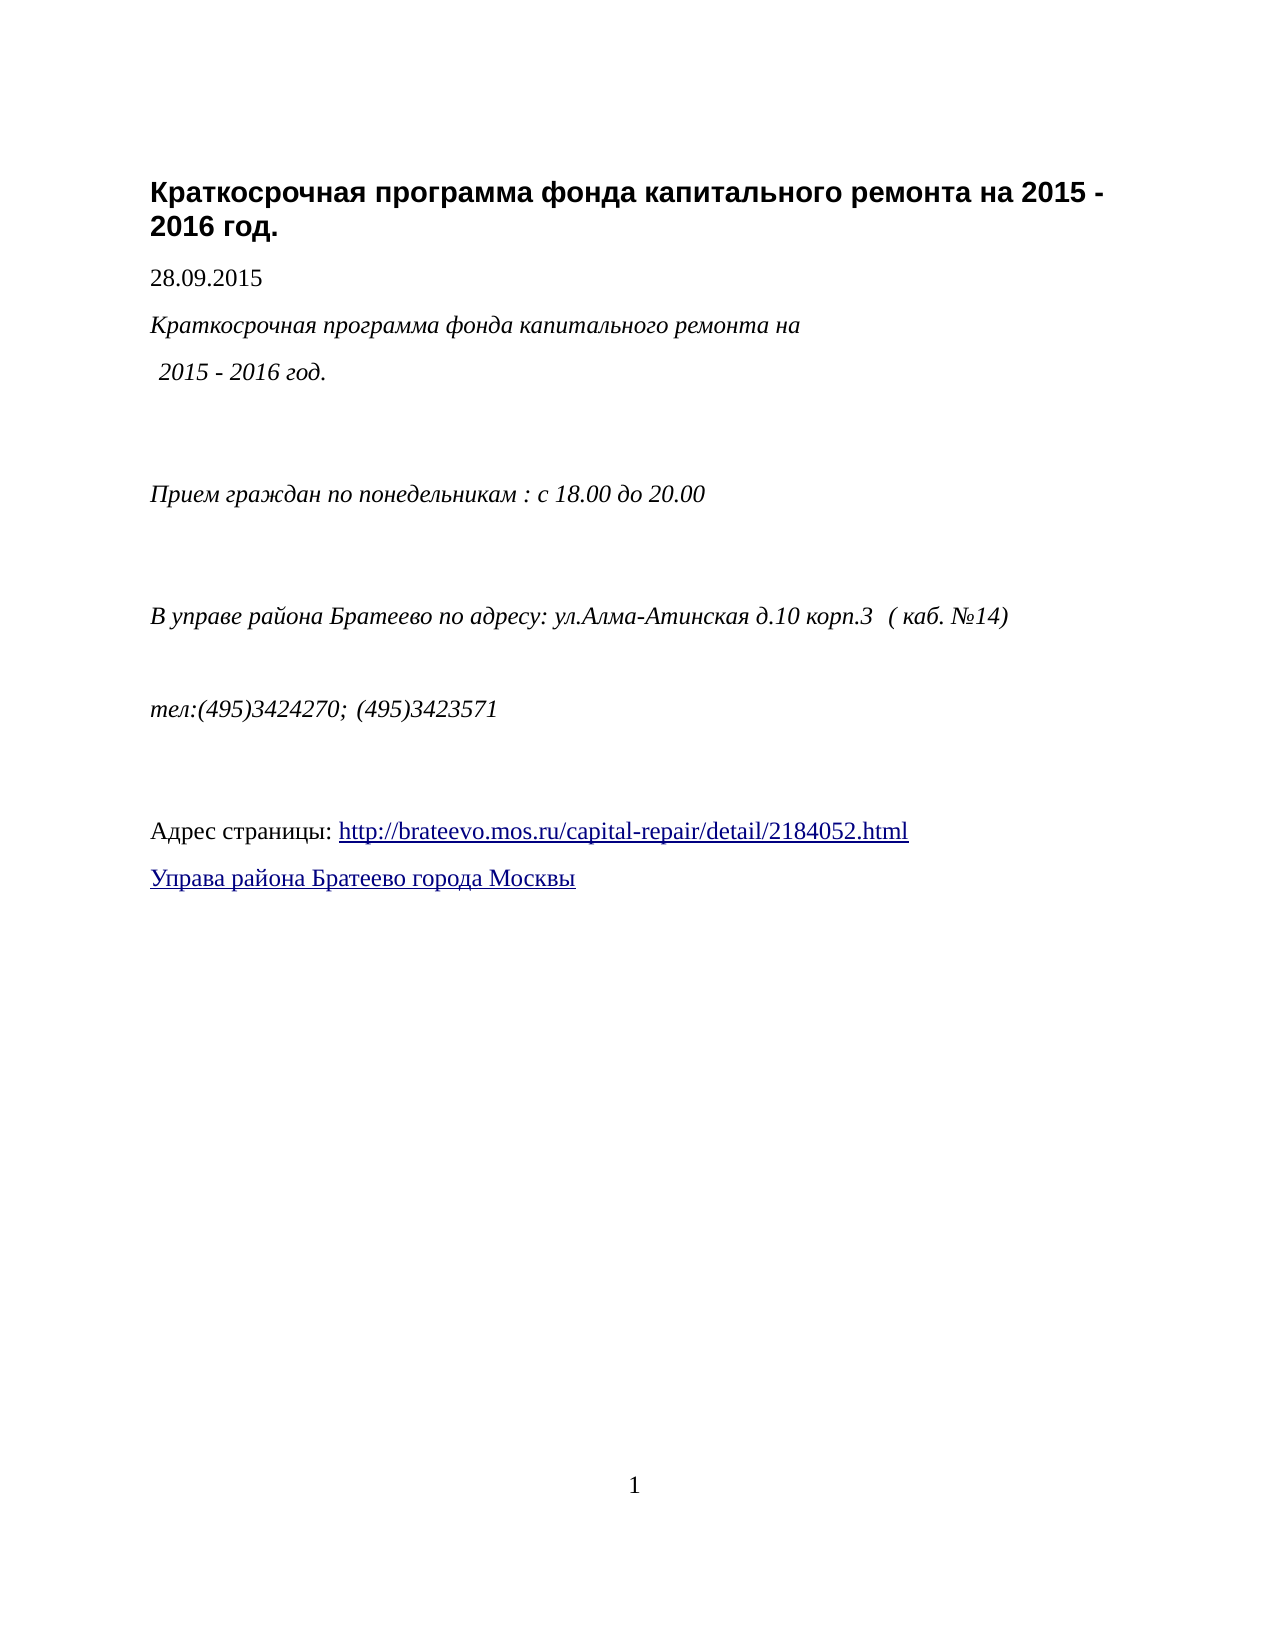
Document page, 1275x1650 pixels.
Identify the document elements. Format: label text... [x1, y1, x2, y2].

text 28.09.2015 [150, 263, 1125, 292]
text Управа района Братеево города Москвы [150, 863, 1125, 892]
text Прием граждан по понедельникам : с 18.00 до 20.00 [150, 479, 1125, 508]
text Краткосрочная программа фонда капитального ремонта на [150, 310, 1125, 339]
text Адрес страницы: http://brateevo.mos.ru/capital-repair/detail/2184052.html [150, 816, 1125, 845]
text тел:(495)3424270; (495)3423571 [150, 694, 1125, 723]
text В управе района Братеево по адресу: ул.Алма-Атинская д.10 корп.3 ( каб. №14) [150, 601, 1125, 630]
text 2015 - 2016 год. [150, 357, 1125, 386]
subtitle Краткосрочная программа фонда капитального ремонта на 2015 - 2016 год. [150, 175, 1125, 242]
